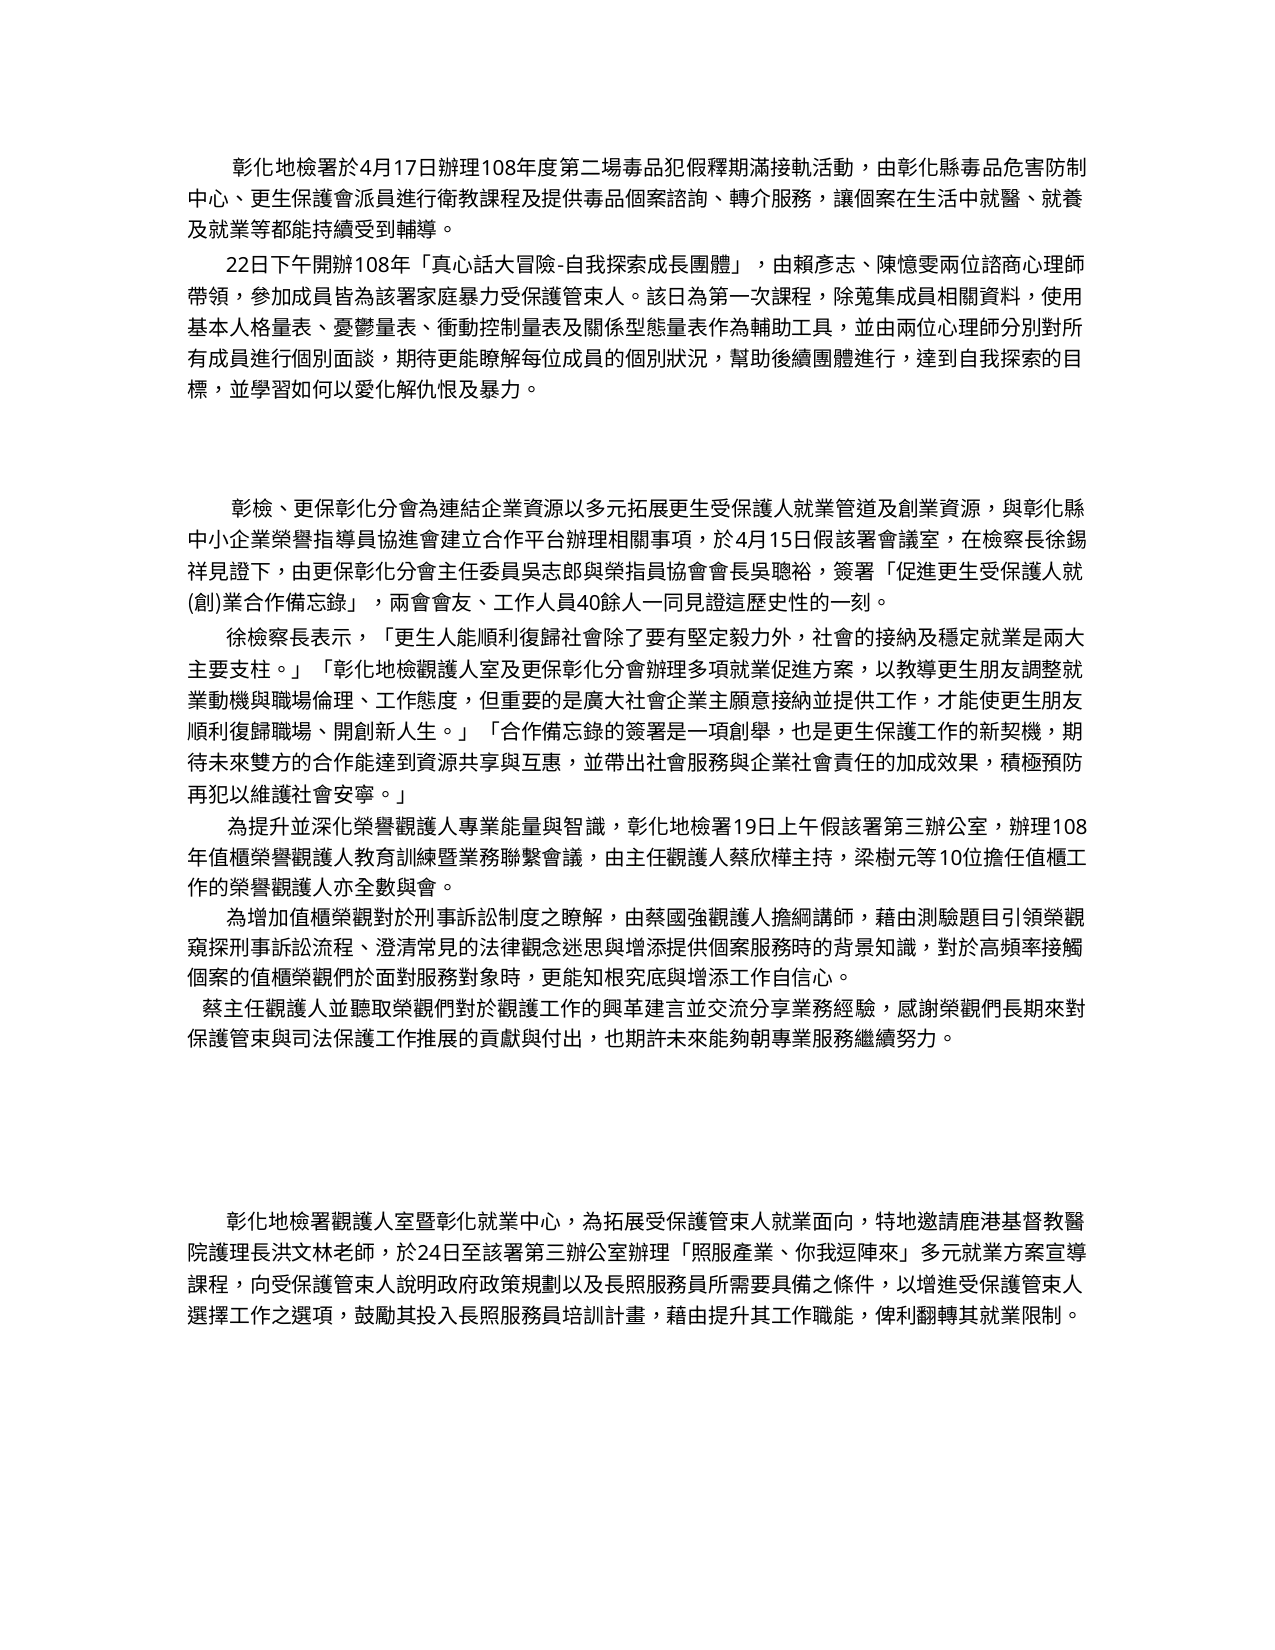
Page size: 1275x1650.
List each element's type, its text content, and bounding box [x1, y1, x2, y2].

text 22日下午開辦108年「真心話大冒險-自我探索成長團體」，由賴彥志、陳憶雯兩位諮商心理師帶領，參加成員皆為該署家庭暴力受保護管束人。該日為第一次課程，除蒐集成員相關資料，使用基本人格量表、憂鬱量表、衝動控制量表及關係型態量表作為輔助工具，並由兩位心理師分別對所有成員進行個別面談，期待更能瞭解每位成員的個別狀況，幫助後續團體進行，達到自我探索的目標，並學習如何以愛化解仇恨及暴力。 [187, 248, 1087, 404]
text 蔡主任觀護人並聽取榮觀們對於觀護工作的興革建言並交流分享業務經驗，感謝榮觀們長期來對保護管束與司法保護工作推展的貢獻與付出，也期許未來能夠朝專業服務繼續努力。 [187, 992, 1087, 1052]
text 橋檢辦理酒駕主題緩起訴法治教育課程 [187, 1415, 1087, 1469]
text 彰化地檢署於4月17日辦理108年度第二場毒品犯假釋期滿接軌活動，由彰化縣毒品危害防制中心、更生保護會派員進行衛教課程及提供毒品個案諮詢、轉介服務，讓個案在生活中就醫、就養及就業等都能持續受到輔導。 [187, 150, 1087, 244]
text 反毒行動車抵嘉起跑，「蛻變驛園」喜迎女性毒癮者更生 [187, 1332, 1087, 1415]
text 彰化地檢署觀護人室暨彰化就業中心，為拓展受保護管束人就業面向，特地邀請鹿港基督教醫院護理長洪文林老師，於24日至該署第三辦公室辦理「照服產業、你我逗陣來」多元就業方案宣導課程，向受保護管束人說明政府政策規劃以及長照服務員所需要具備之條件，以增進受保護管束人選擇工作之選項，鼓勵其投入長照服務員培訓計畫，藉由提升其工作職能，俾利翻轉其就業限制。 [187, 1204, 1087, 1329]
text 為提升並深化榮譽觀護人專業能量與智識，彰化地檢署19日上午假該署第三辦公室，辦理108年值櫃榮譽觀護人教育訓練暨業務聯繫會議，由主任觀護人蔡欣樺主持，梁樹元等10位擔任值櫃工作的榮譽觀護人亦全數與會。 [187, 810, 1087, 901]
text 為增加值櫃榮觀對於刑事訴訟制度之瞭解，由蔡國強觀護人擔綱講師，藉由測驗題目引領榮觀窺探刑事訴訟流程、澄清常見的法律觀念迷思與增添提供個案服務時的背景知識，對於高頻率接觸個案的值櫃榮觀們於面對服務對象時，更能知根究底與增添工作自信心。 [187, 901, 1087, 992]
text 彰檢、更保彰化分會為連結企業資源以多元拓展更生受保護人就業管道及創業資源，與彰化縣中小企業榮譽指導員協進會建立合作平台辦理相關事項，於4月15日假該署會議室，在檢察長徐錫祥見證下，由更保彰化分會主任委員吳志郎與榮指員協會會長吳聰裕，簽署「促進更生受保護人就(創)業合作備忘錄」，兩會會友、工作人員40餘人一同見證這歷史性的一刻。 [187, 492, 1087, 617]
text 彰檢暨彰化就業中心辦理受保護管束人多元就業方案宣導課程 [187, 1094, 1087, 1202]
text 彰檢、彰化更保、中小企業榮譽指導員協進會簽署合作備忘錄 [187, 406, 1087, 489]
text 彰檢辦理毒品犯假釋期滿接軌與家暴團體活動 [187, 1052, 1087, 1094]
text 徐檢察長表示，「更生人能順利復歸社會除了要有堅定毅力外，社會的接納及穩定就業是兩大主要支柱。」「彰化地檢觀護人室及更保彰化分會辦理多項就業促進方案，以教導更生朋友調整就業動機與職場倫理、工作態度，但重要的是廣大社會企業主願意接納並提供工作，才能使更生朋友順利復歸職場、開創新人生。」「合作備忘錄的簽署是一項創舉，也是更生保護工作的新契機，期待未來雙方的合作能達到資源共享與互惠，並帶出社會服務與企業社會責任的加成效果，積極預防再犯以維護社會安寧。」 [187, 621, 1087, 808]
